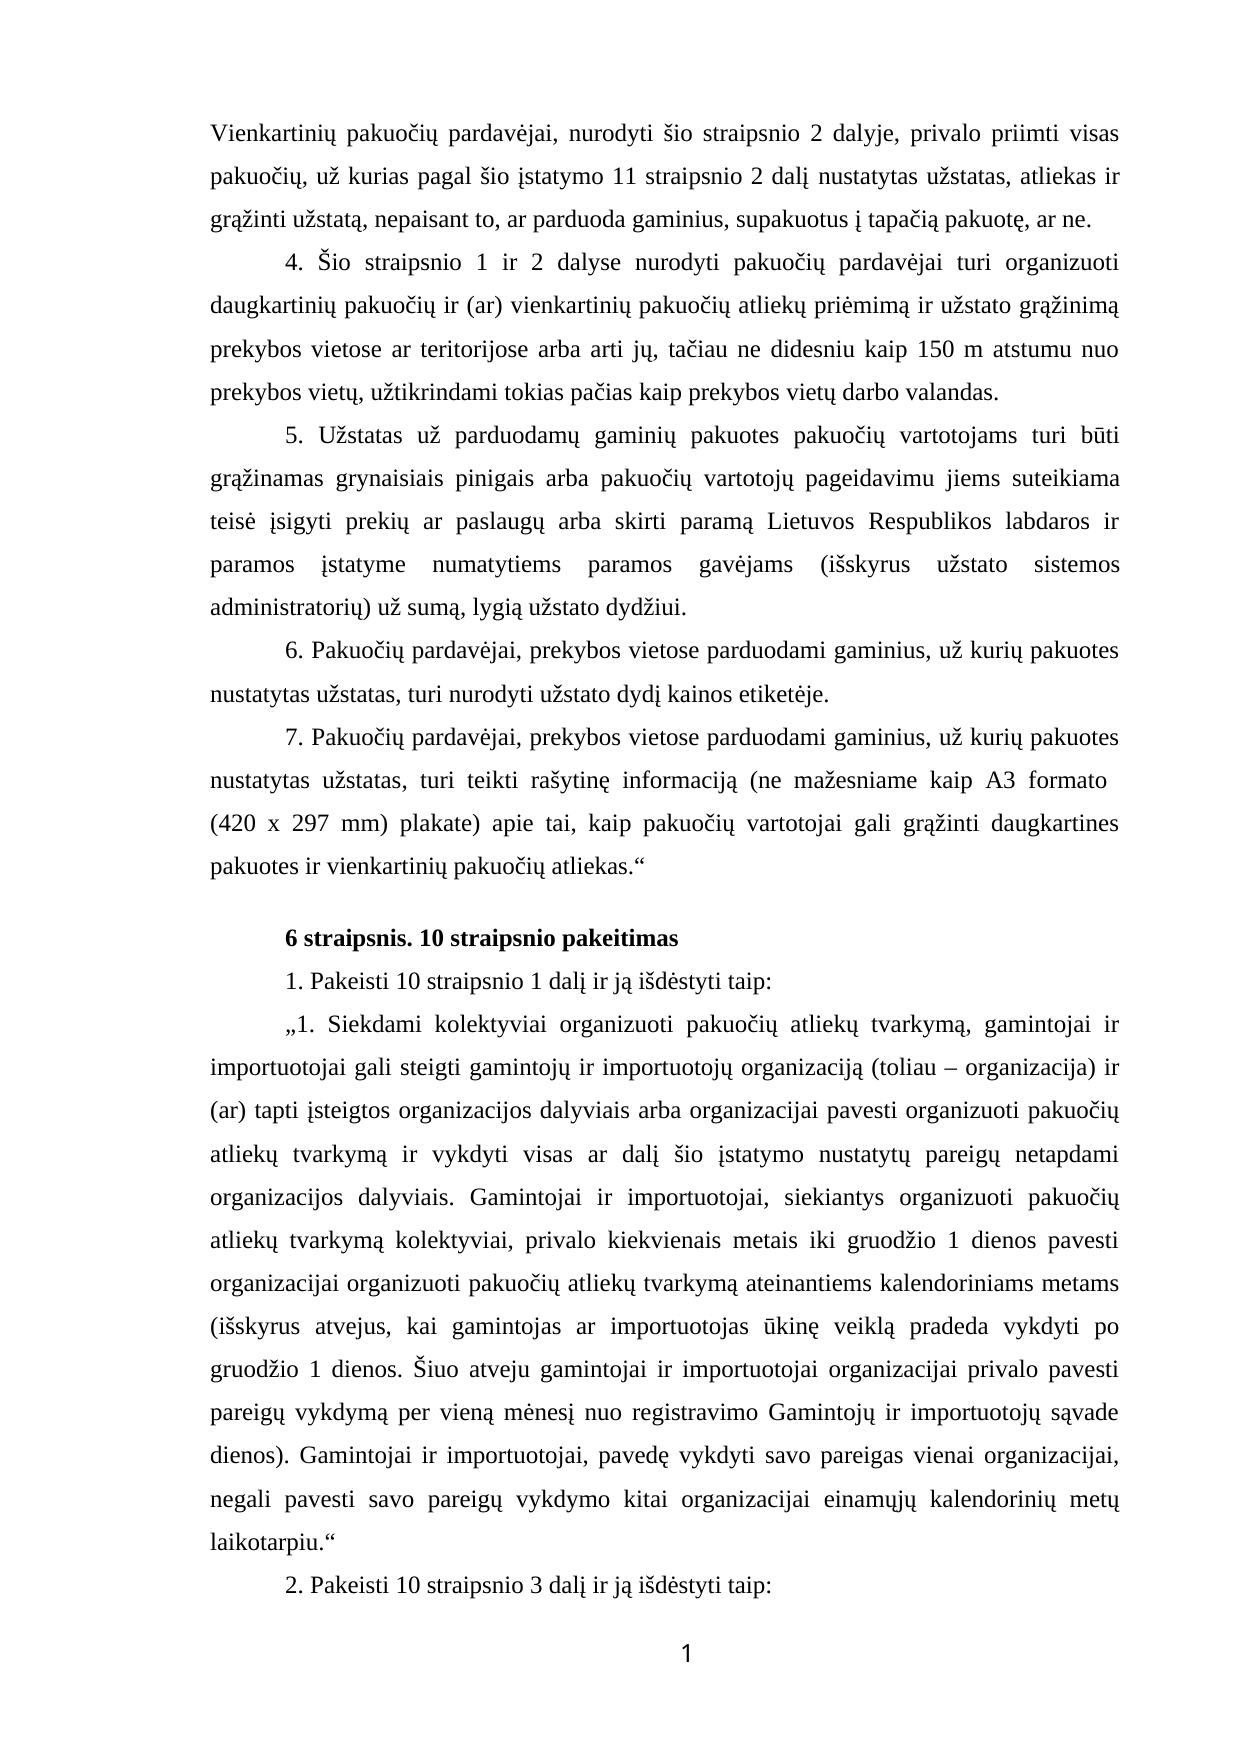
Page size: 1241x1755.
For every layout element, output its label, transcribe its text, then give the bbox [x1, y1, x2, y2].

text 6. Pakuočių pardavėjai, prekybos vietose parduodami gaminius, už kurių pakuotes nustatytas užstatas, turi nurodyti užstato dydį kainos etiketėje. [210, 636, 1120, 707]
text 1. Pakeisti 10 straipsnio 1 dalį ir ją išdėstyti taip: [210, 966, 1120, 995]
text 7. Pakuočių pardavėjai, prekybos vietose parduodami gaminius, už kurių pakuotes nustatytas užstatas, turi teikti rašytinę informaciją (ne mažesniame kaip A3 formato (420 x 297 mm) plakate) apie tai, kaip pakuočių vartotojai gali grąžinti daugkartines pakuotes ir vienkartinių pakuočių atliekas.“ [210, 722, 1120, 880]
text „1. Siekdami kolektyviai organizuoti pakuočių atliekų tvarkymą, gamintojai ir importuotojai gali steigti gamintojų ir importuotojų organizaciją (toliau – organizacija) ir (ar) tapti įsteigtos organizacijos dalyviais arba organizacijai pavesti organizuoti pakuočių atliekų tvarkymą ir vykdyti visas ar dalį šio įstatymo nustatytų pareigų netapdami organizacijos dalyviais. Gamintojai ir importuotojai, siekiantys organizuoti pakuočių atliekų tvarkymą kolektyviai, privalo kiekvienais metais iki gruodžio 1 dienos pavesti organizacijai organizuoti pakuočių atliekų tvarkymą ateinantiems kalendoriniams metams (išskyrus atvejus, kai gamintojas ar importuotojas ūkinę veiklą pradeda vykdyti po gruodžio 1 dienos. Šiuo atveju gamintojai ir importuotojai organizacijai privalo pavesti pareigų vykdymą per vieną mėnesį nuo registravimo Gamintojų ir importuotojų sąvade dienos). Gamintojai ir importuotojai, pavedę vykdyti savo pareigas vienai organizacijai, negali pavesti savo pareigų vykdymo kitai organizacijai einamųjų kalendorinių metų laikotarpiu.“ [210, 1009, 1120, 1556]
text Vienkartinių pakuočių pardavėjai, nurodyti šio straipsnio 2 dalyje, privalo priimti visas pakuočių, už kurias pagal šio įstatymo 11 straipsnio 2 dalį nustatytas užstatas, atliekas ir grąžinti užstatą, nepaisant to, ar parduoda gaminius, supakuotus į tapačią pakuotę, ar ne. [210, 118, 1120, 233]
text 2. Pakeisti 10 straipsnio 3 dalį ir ją išdėstyti taip: [210, 1570, 1120, 1599]
text 5. Užstatas už parduodamų gaminių pakuotes pakuočių vartotojams turi būti grąžinamas grynaisiais pinigais arba pakuočių vartotojų pageidavimu jiems suteikiama teisė įsigyti prekių ar paslaugų arba skirti paramą Lietuvos Respublikos labdaros ir paramos įstatyme numatytiems paramos gavėjams (išskyrus užstato sistemos administratorių) už sumą, lygią užstato dydžiui. [210, 420, 1120, 621]
text 4. Šio straipsnio 1 ir 2 dalyse nurodyti pakuočių pardavėjai turi organizuoti daugkartinių pakuočių ir (ar) vienkartinių pakuočių atliekų priėmimą ir užstato grąžinimą prekybos vietose ar teritorijose arba arti jų, tačiau ne didesniu kaip 150 m atstumu nuo prekybos vietų, užtikrindami tokias pačias kaip prekybos vietų darbo valandas. [210, 247, 1120, 406]
text 6 straipsnis. 10 straipsnio pakeitimas [210, 923, 1120, 952]
